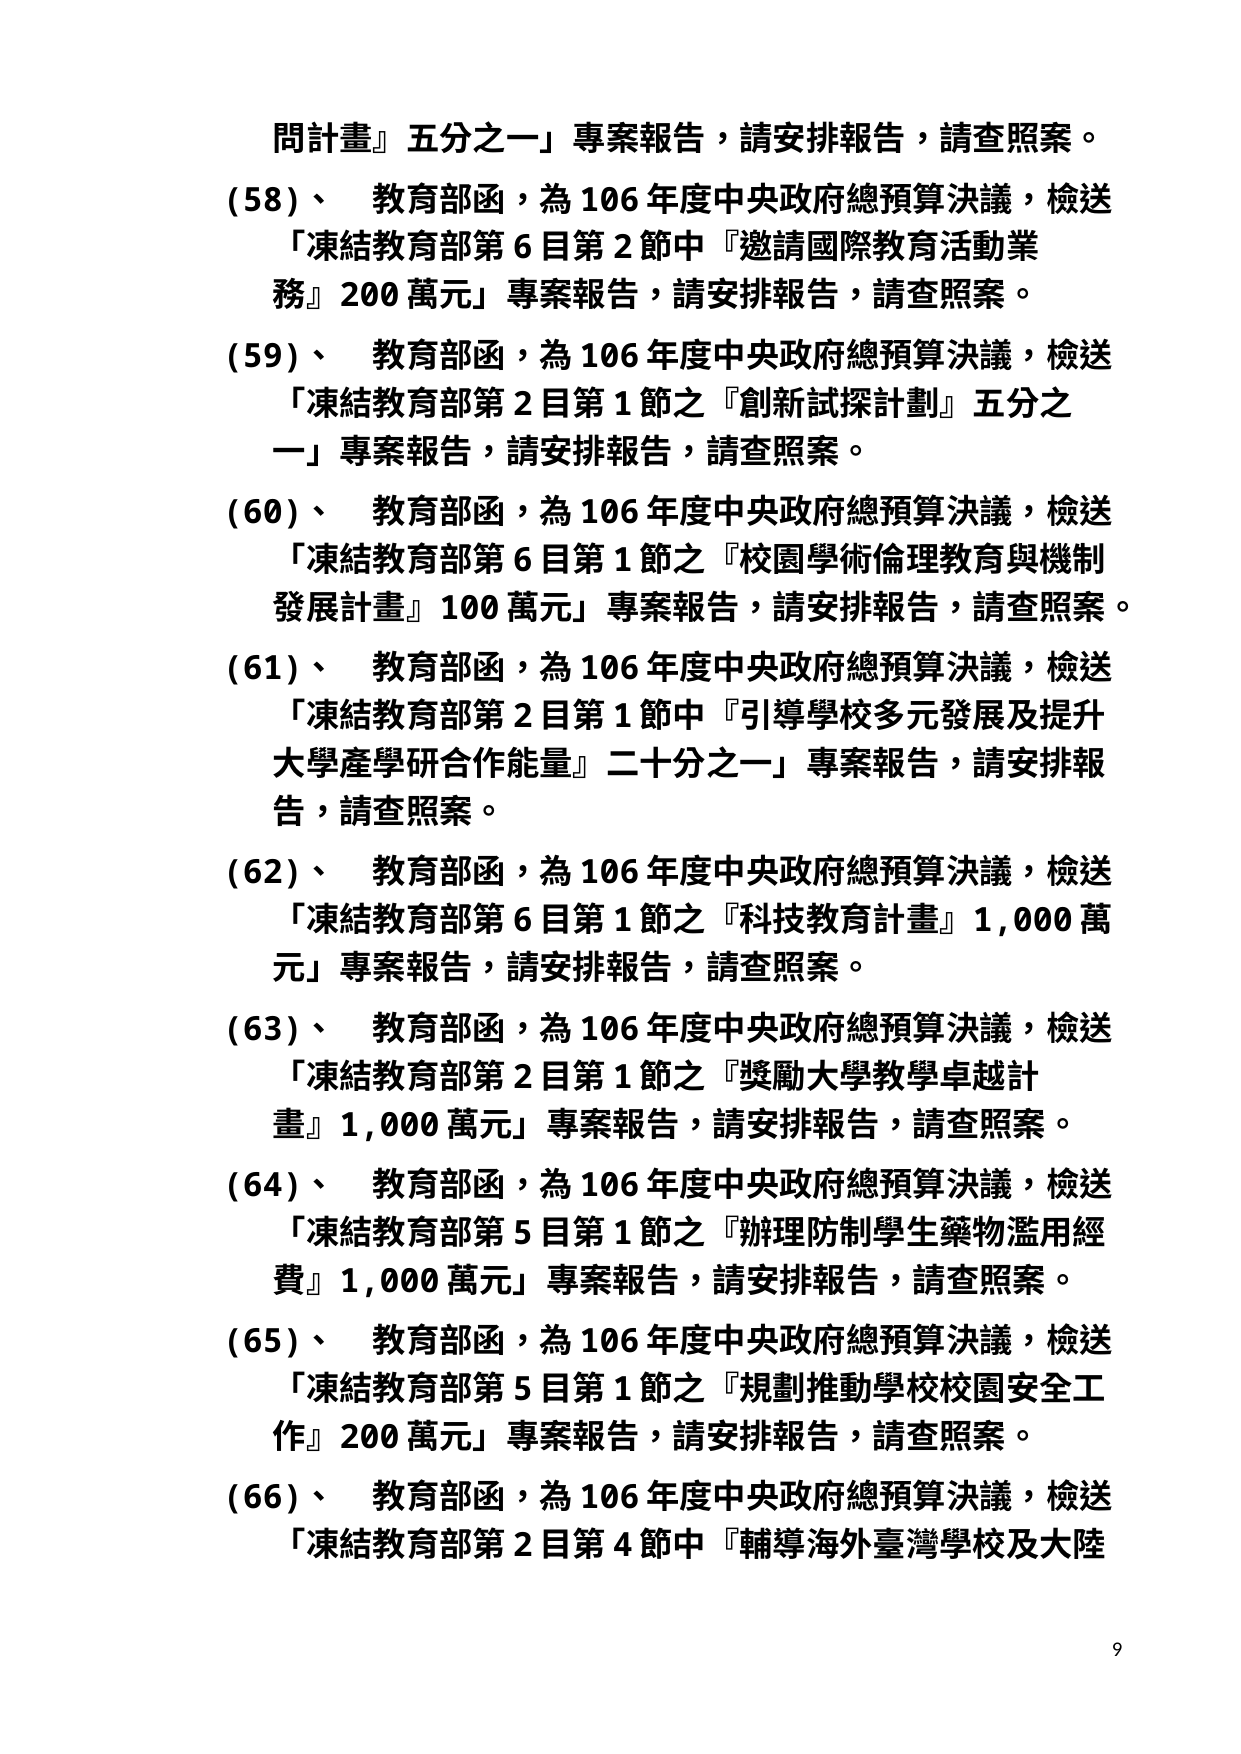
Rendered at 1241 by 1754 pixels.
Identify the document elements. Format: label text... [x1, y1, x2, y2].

list 教育部函，為106年度中央政府總預算決議，檢送「凍結教育部第5目第1節之『規劃推動學校校園安全工作』200萬元」專案報告，請安排報告，請查照案。 [223, 1314, 1122, 1458]
list 教育部函，為106年度中央政府總預算決議，檢送「凍結教育部第6目第1節之『科技教育計畫』1,000萬元」專案報告，請安排報告，請查照案。 [223, 846, 1122, 989]
list 教育部函，為106年度中央政府總預算決議，檢送「凍結教育部第2目第1節之『創新試探計劃』五分之一」專案報告，請安排報告，請查照案。 [223, 329, 1122, 473]
list 教育部函，為106年度中央政府總預算決議，檢送「凍結教育部第6目第1節之『校園學術倫理教育與機制發展計畫』100萬元」專案報告，請安排報告，請查照案。 [223, 485, 1122, 629]
list 問計畫』五分之一」專案報告，請安排報告，請查照案。 [223, 112, 1122, 160]
list 教育部函，為106年度中央政府總預算決議，檢送「凍結教育部第2目第1節中『引導學校多元發展及提升大學產學研合作能量』二十分之一」專案報告，請安排報告，請查照案。 [223, 641, 1122, 833]
list 教育部函，為106年度中央政府總預算決議，檢送「凍結教育部第6目第2節中『邀請國際教育活動業務』200萬元」專案報告，請安排報告，請查照案。 [223, 173, 1122, 316]
list 教育部函，為106年度中央政府總預算決議，檢送「凍結教育部第2目第4節中『輔導海外臺灣學校及大陸 [223, 1471, 1122, 1566]
list 教育部函，為106年度中央政府總預算決議，檢送「凍結教育部第5目第1節之『辦理防制學生藥物濫用經費』1,000萬元」專案報告，請安排報告，請查照案。 [223, 1158, 1122, 1302]
list 教育部函，為106年度中央政府總預算決議，檢送「凍結教育部第2目第1節之『獎勵大學教學卓越計畫』1,000萬元」專案報告，請安排報告，請查照案。 [223, 1002, 1122, 1146]
